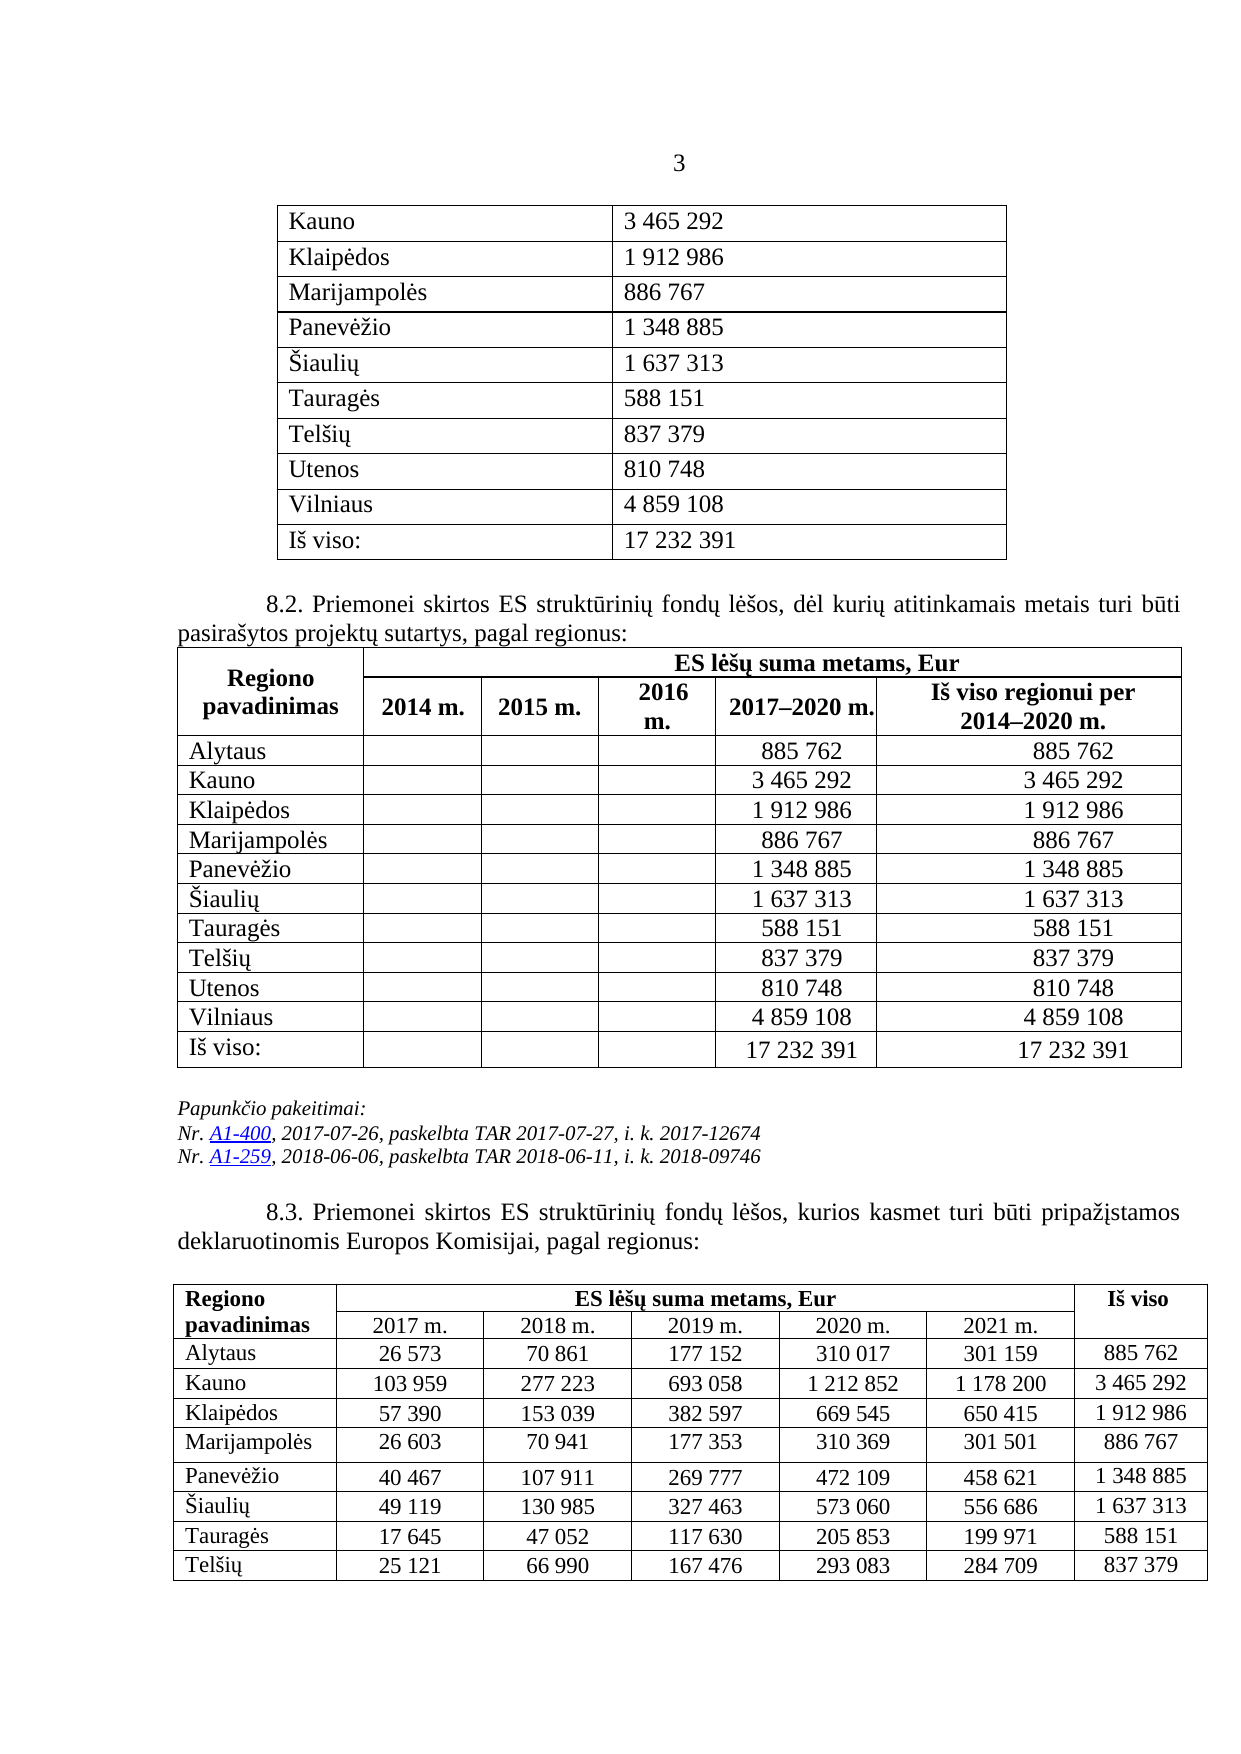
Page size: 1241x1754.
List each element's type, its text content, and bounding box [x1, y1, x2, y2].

table_cell 588 151 [877, 914, 1181, 942]
table_cell 837 379 [613, 419, 1006, 453]
table_cell 2019 m. [632, 1312, 779, 1338]
table_cell Iš viso: [278, 525, 612, 559]
table_cell 556 686 [927, 1492, 1074, 1521]
table_cell Telšių [278, 419, 612, 453]
table_cell 310 369 [780, 1428, 926, 1462]
table_cell 1 912 986 [613, 242, 1006, 276]
table_cell [599, 736, 715, 764]
table_cell 885 762 [877, 736, 1181, 764]
table_cell 153 039 [484, 1399, 631, 1427]
table_cell 70 941 [484, 1428, 631, 1462]
table_cell 4 859 108 [613, 490, 1006, 524]
table_header Regiono pavadinimas [178, 648, 363, 735]
table_cell 2016 m. [599, 678, 715, 735]
table_cell 269 777 [632, 1463, 779, 1491]
table_cell 4 859 108 [877, 1002, 1181, 1031]
table_cell 3 465 292 [613, 206, 1006, 241]
table_header Iš viso [1075, 1285, 1207, 1338]
table_cell 103 959 [337, 1369, 483, 1397]
text 8.2. Priemonei skirtos ES struktūrinių fondų lėšos, dėl kurių atitinkamais metais turi būti pasirašytos projektų sutartys, pagal regionus: [177, 589, 1181, 647]
table_header ES lėšų suma metams, Eur [364, 648, 1181, 676]
table_cell Šiaulių [178, 884, 363, 912]
table_cell 458 621 [927, 1463, 1074, 1491]
table_cell [482, 914, 598, 942]
table_cell 3 465 292 [716, 766, 876, 794]
table_cell 2018 m. [484, 1312, 631, 1338]
table_cell 26 573 [337, 1339, 483, 1368]
table_cell Marijampolės [278, 277, 612, 311]
table_cell [599, 973, 715, 1001]
table_cell Klaipėdos [278, 242, 612, 276]
table_cell Telšių [178, 943, 363, 972]
table_cell 886 767 [716, 825, 876, 853]
table_cell Kauno [178, 766, 363, 794]
table_cell [364, 766, 481, 794]
table_cell [364, 973, 481, 1001]
table_cell 573 060 [780, 1492, 926, 1521]
table_cell 66 990 [484, 1551, 631, 1580]
table_cell 107 911 [484, 1463, 631, 1491]
table_cell Tauragės [174, 1522, 336, 1550]
table_cell 293 083 [780, 1551, 926, 1580]
table_cell [482, 973, 598, 1001]
table_cell 886 767 [1075, 1428, 1207, 1462]
table_cell Alytaus [178, 736, 363, 764]
table_cell Vilniaus [178, 1002, 363, 1031]
table_cell [599, 854, 715, 883]
table_cell 810 748 [877, 973, 1181, 1001]
table_cell [599, 1002, 715, 1031]
table_cell [364, 1002, 481, 1031]
table_cell 1 348 885 [877, 854, 1181, 883]
table_cell [482, 825, 598, 853]
table_cell [364, 943, 481, 972]
table_cell 382 597 [632, 1399, 779, 1427]
table_cell [364, 854, 481, 883]
table_cell 886 767 [877, 825, 1181, 853]
table_cell Iš viso: [178, 1032, 363, 1067]
table_header Regiono pavadinimas [174, 1285, 336, 1338]
table_cell 693 058 [632, 1369, 779, 1397]
table_cell Marijampolės [174, 1428, 336, 1462]
table_cell 130 985 [484, 1492, 631, 1521]
table_cell [482, 1002, 598, 1031]
table_cell [364, 825, 481, 853]
table_cell 49 119 [337, 1492, 483, 1521]
table_cell [599, 766, 715, 794]
table_cell 1 637 313 [613, 348, 1006, 382]
table_cell 284 709 [927, 1551, 1074, 1580]
table_cell [482, 766, 598, 794]
table_cell 837 379 [877, 943, 1181, 972]
table_cell [364, 914, 481, 942]
table_cell 301 501 [927, 1428, 1074, 1462]
table_cell 1 912 986 [1075, 1399, 1207, 1427]
table_cell 885 762 [716, 736, 876, 764]
text Papunkčio pakeitimai: [177, 1096, 1181, 1120]
table_cell [482, 854, 598, 883]
table_cell [599, 825, 715, 853]
table_cell 886 767 [613, 277, 1006, 311]
table_cell Klaipėdos [174, 1399, 336, 1427]
table_cell 588 151 [716, 914, 876, 942]
table_cell Panevėžio [174, 1463, 336, 1491]
table_cell 1 637 313 [1075, 1492, 1207, 1521]
table_cell 837 379 [716, 943, 876, 972]
table_cell 177 353 [632, 1428, 779, 1462]
table_cell [482, 1032, 598, 1067]
table_cell 4 859 108 [716, 1002, 876, 1031]
table_cell [599, 795, 715, 824]
table_cell [599, 1032, 715, 1067]
table_cell Šiaulių [174, 1492, 336, 1521]
table_cell [364, 1032, 481, 1067]
table_cell [482, 795, 598, 824]
table_cell 3 465 292 [877, 766, 1181, 794]
table_cell 1 348 885 [613, 313, 1006, 347]
table_cell Utenos [178, 973, 363, 1001]
table_cell Marijampolės [178, 825, 363, 853]
table_cell 17 232 391 [877, 1032, 1181, 1067]
table_cell 117 630 [632, 1522, 779, 1550]
table_cell 70 861 [484, 1339, 631, 1368]
table_cell 2020 m. [780, 1312, 926, 1338]
table_cell 1 348 885 [716, 854, 876, 883]
table_cell 885 762 [1075, 1339, 1207, 1368]
table_header ES lėšų suma metams, Eur [337, 1285, 1074, 1311]
table_cell 310 017 [780, 1339, 926, 1368]
table_cell 40 467 [337, 1463, 483, 1491]
table_cell 301 159 [927, 1339, 1074, 1368]
table_cell Utenos [278, 454, 612, 488]
table_cell 17 232 391 [716, 1032, 876, 1067]
table_cell 588 151 [1075, 1522, 1207, 1550]
table_cell Kauno [278, 206, 612, 241]
table_cell [482, 943, 598, 972]
table_cell Telšių [174, 1551, 336, 1580]
table_cell 472 109 [780, 1463, 926, 1491]
table_cell [364, 736, 481, 764]
table_cell 2014 m. [364, 678, 481, 735]
table_cell 167 476 [632, 1551, 779, 1580]
table_cell 669 545 [780, 1399, 926, 1427]
table_cell 25 121 [337, 1551, 483, 1580]
table_cell 1 912 986 [716, 795, 876, 824]
table_cell [364, 884, 481, 912]
table_cell [599, 884, 715, 912]
table_cell 3 465 292 [1075, 1369, 1207, 1397]
table_cell 17 232 391 [613, 525, 1006, 559]
table_cell Alytaus [174, 1339, 336, 1368]
table_cell 588 151 [613, 383, 1006, 418]
table_cell Šiaulių [278, 348, 612, 382]
text 8.3. Priemonei skirtos ES struktūrinių fondų lėšos, kurios kasmet turi būti pripažįstamos deklaruotinomis Europos Komisijai, pagal regionus: [177, 1197, 1181, 1255]
table_cell 2017–2020 m. [716, 678, 876, 735]
table_cell Vilniaus [278, 490, 612, 524]
table_cell [599, 914, 715, 942]
table_cell 327 463 [632, 1492, 779, 1521]
table_cell 810 748 [716, 973, 876, 1001]
table_cell [599, 943, 715, 972]
table_cell Iš viso regionui per 2014–2020 m. [877, 678, 1181, 735]
table_cell 177 152 [632, 1339, 779, 1368]
table_cell 810 748 [613, 454, 1006, 488]
table_cell 2017 m. [337, 1312, 483, 1338]
table_cell 17 645 [337, 1522, 483, 1550]
table_cell 1 637 313 [716, 884, 876, 912]
table_cell Panevėžio [178, 854, 363, 883]
table_cell 47 052 [484, 1522, 631, 1550]
text Nr. A1-259, 2018-06-06, paskelbta TAR 2018-06-11, i. k. 2018-09746 [177, 1144, 1181, 1168]
table_cell 650 415 [927, 1399, 1074, 1427]
text Nr. A1-400, 2017-07-26, paskelbta TAR 2017-07-27, i. k. 2017-12674 [177, 1120, 1181, 1144]
table_cell Kauno [174, 1369, 336, 1397]
table_cell Klaipėdos [178, 795, 363, 824]
table_cell 1 912 986 [877, 795, 1181, 824]
table_cell 57 390 [337, 1399, 483, 1427]
table_cell 1 178 200 [927, 1369, 1074, 1397]
table_cell 1 212 852 [780, 1369, 926, 1397]
table_cell 2015 m. [482, 678, 598, 735]
table_cell 277 223 [484, 1369, 631, 1397]
table_cell 1 348 885 [1075, 1463, 1207, 1491]
table_cell [364, 795, 481, 824]
table_cell Panevėžio [278, 313, 612, 347]
table_cell Tauragės [278, 383, 612, 418]
table_cell [482, 884, 598, 912]
table_cell 26 603 [337, 1428, 483, 1462]
table_cell 837 379 [1075, 1551, 1207, 1580]
table_cell Tauragės [178, 914, 363, 942]
table_cell 199 971 [927, 1522, 1074, 1550]
table_cell 2021 m. [927, 1312, 1074, 1338]
table_cell [482, 736, 598, 764]
table_cell 205 853 [780, 1522, 926, 1550]
table_cell 1 637 313 [877, 884, 1181, 912]
